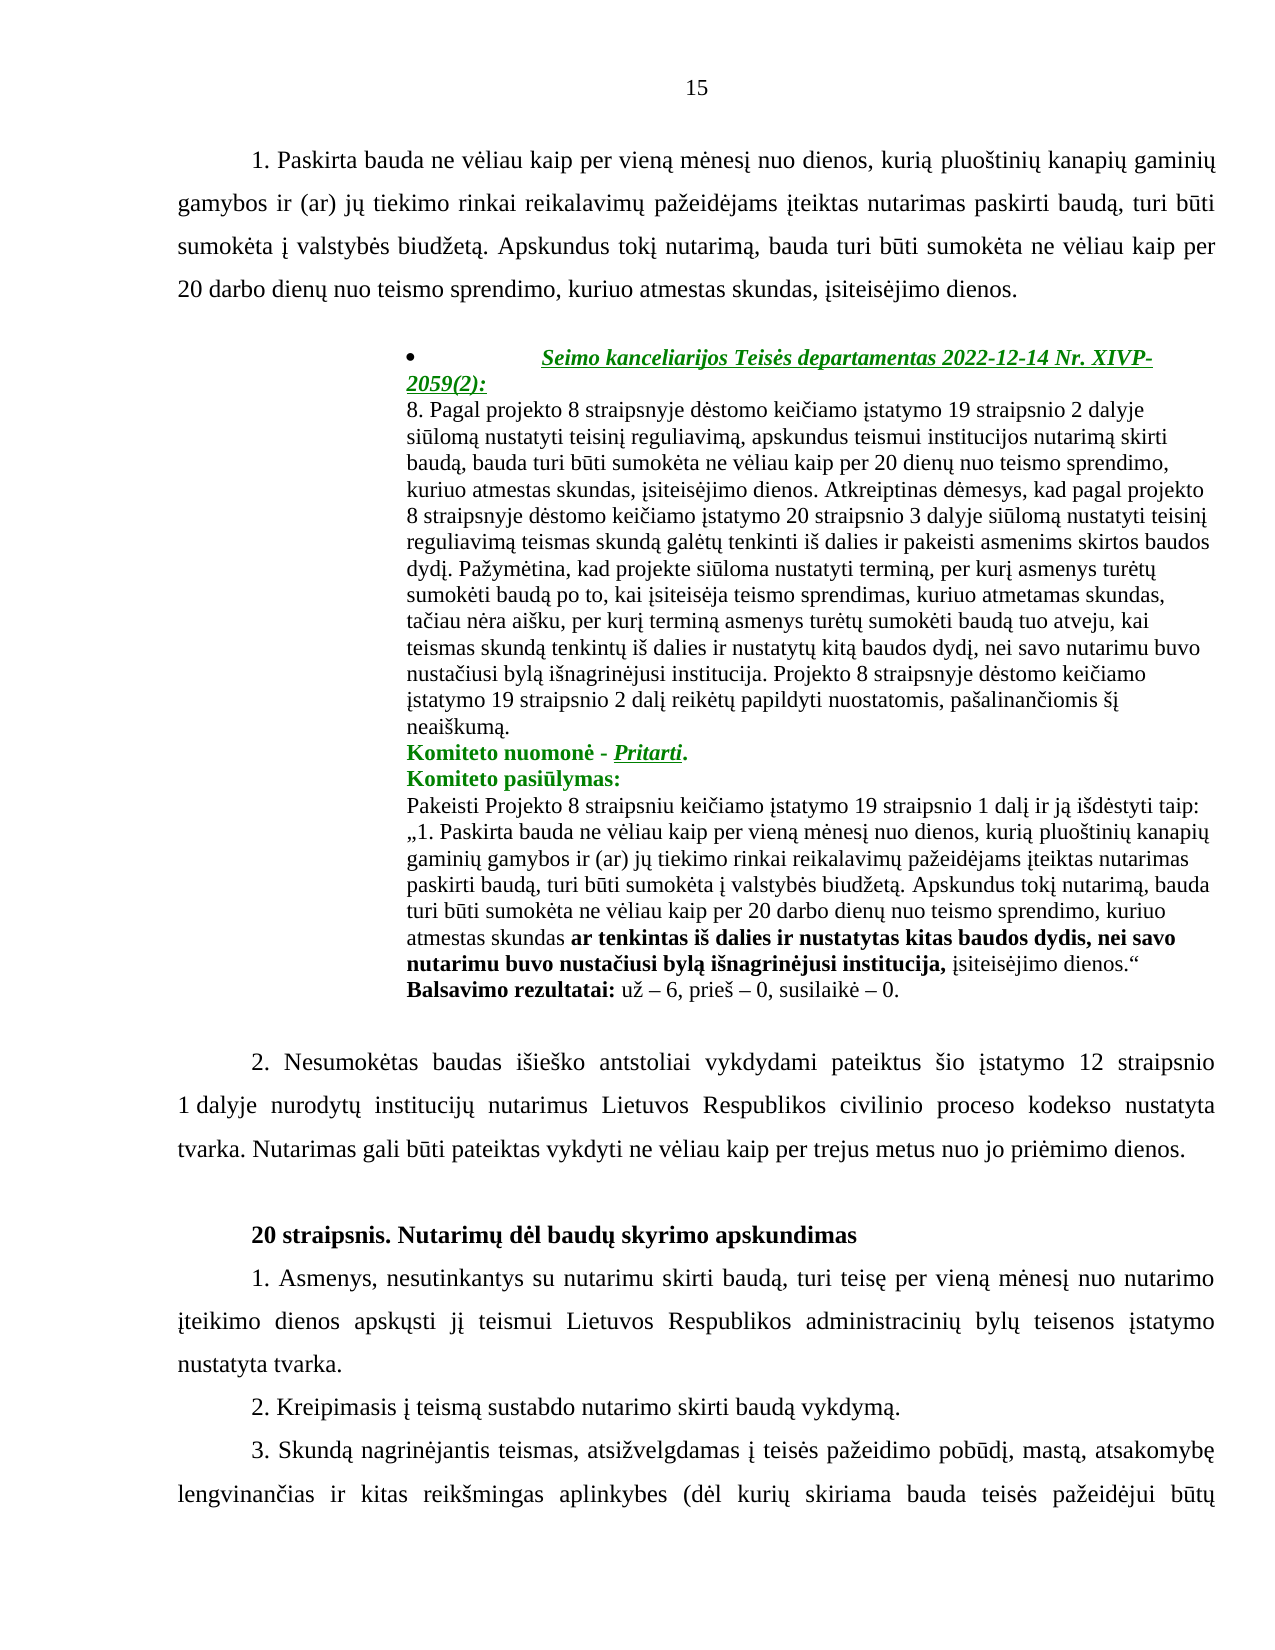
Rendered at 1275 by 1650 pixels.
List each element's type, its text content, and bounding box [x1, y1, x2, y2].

text Pakeisti Projekto 8 straipsniu keičiamo įstatymo 19 straipsnio 1 dalį ir ją išdėstyti taip: [406, 792, 1216, 818]
text Komiteto pasiūlymas: [406, 766, 1216, 792]
text 2. Nesumokėtas baudas išieško antstoliai vykdydami pateiktus šio įstatymo 12 straipsnio 1 dalyje nurodytų institucijų nutarimus Lietuvos Respublikos civilinio proceso kodekso nustatyta tvarka. Nutarimas gali būti pateiktas vykdyti ne vėliau kaip per trejus metus nuo jo priėmimo dienos. [177, 1047, 1216, 1162]
text 1. Asmenys, nesutinkantys su nutarimu skirti baudą, turi teisę per vieną mėnesį nuo nutarimo įteikimo dienos apskųsti jį teismui Lietuvos Respublikos administracinių bylų teisenos įstatymo nustatyta tvarka. [177, 1263, 1216, 1378]
text 1. Paskirta bauda ne vėliau kaip per vieną mėnesį nuo dienos, kurią pluoštinių kanapių gaminių gamybos ir (ar) jų tiekimo rinkai reikalavimų pažeidėjams įteiktas nutarimas paskirti baudą, turi būti sumokėta į valstybės biudžetą. Apskundus tokį nutarimą, bauda turi būti sumokėta ne vėliau kaip per 20 darbo dienų nuo teismo sprendimo, kuriuo atmestas skundas, įsiteisėjimo dienos. [177, 145, 1216, 303]
list Seimo kanceliarijos Teisės departamentas 2022-12-14 Nr. XIVP-2059(2): [406, 344, 1216, 397]
text „1. Paskirta bauda ne vėliau kaip per vieną mėnesį nuo dienos, kurią pluoštinių kanapių gaminių gamybos ir (ar) jų tiekimo rinkai reikalavimų pažeidėjams įteiktas nutarimas paskirti baudą, turi būti sumokėta į valstybės biudžetą. Apskundus tokį nutarimą, bauda turi būti sumokėta ne vėliau kaip per 20 darbo dienų nuo teismo sprendimo, kuriuo atmestas skundas ar tenkintas iš dalies ir nustatytas kitas baudos dydis, nei savo nutarimu buvo nustačiusi bylą išnagrinėjusi institucija, įsiteisėjimo dienos.“ [406, 818, 1216, 976]
text 2. Kreipimasis į teismą sustabdo nutarimo skirti baudą vykdymą. [177, 1392, 1216, 1421]
text 8. Pagal projekto 8 straipsnyje dėstomo keičiamo įstatymo 19 straipsnio 2 dalyje siūlomą nustatyti teisinį reguliavimą, apskundus teismui institucijos nutarimą skirti baudą, bauda turi būti sumokėta ne vėliau kaip per 20 dienų nuo teismo sprendimo, kuriuo atmestas skundas, įsiteisėjimo dienos. Atkreiptinas dėmesys, kad pagal projekto 8 straipsnyje dėstomo keičiamo įstatymo 20 straipsnio 3 dalyje siūlomą nustatyti teisinį reguliavimą teismas skundą galėtų tenkinti iš dalies ir pakeisti asmenims skirtos baudos dydį. Pažymėtina, kad projekte siūloma nustatyti terminą, per kurį asmenys turėtų sumokėti baudą po to, kai įsiteisėja teismo sprendimas, kuriuo atmetamas skundas, tačiau nėra aišku, per kurį terminą asmenys turėtų sumokėti baudą tuo atveju, kai teismas skundą tenkintų iš dalies ir nustatytų kitą baudos dydį, nei savo nutarimu buvo nustačiusi bylą išnagrinėjusi institucija. Projekto 8 straipsnyje dėstomo keičiamo įstatymo 19 straipsnio 2 dalį reikėtų papildyti nuostatomis, pašalinančiomis šį neaiškumą. [406, 397, 1216, 739]
text 20 straipsnis. Nutarimų dėl baudų skyrimo apskundimas [177, 1220, 1216, 1249]
text Balsavimo rezultatai: už – 6, prieš – 0, susilaikė – 0. [406, 976, 1216, 1003]
text Komiteto nuomonė - Pritarti. [406, 739, 1216, 766]
text 3. Skundą nagrinėjantis teismas, atsižvelgdamas į teisės pažeidimo pobūdį, mastą, atsakomybę lengvinančias ir kitas reikšmingas aplinkybes (dėl kurių skiriama bauda teisės pažeidėjui būtų [177, 1436, 1216, 1507]
